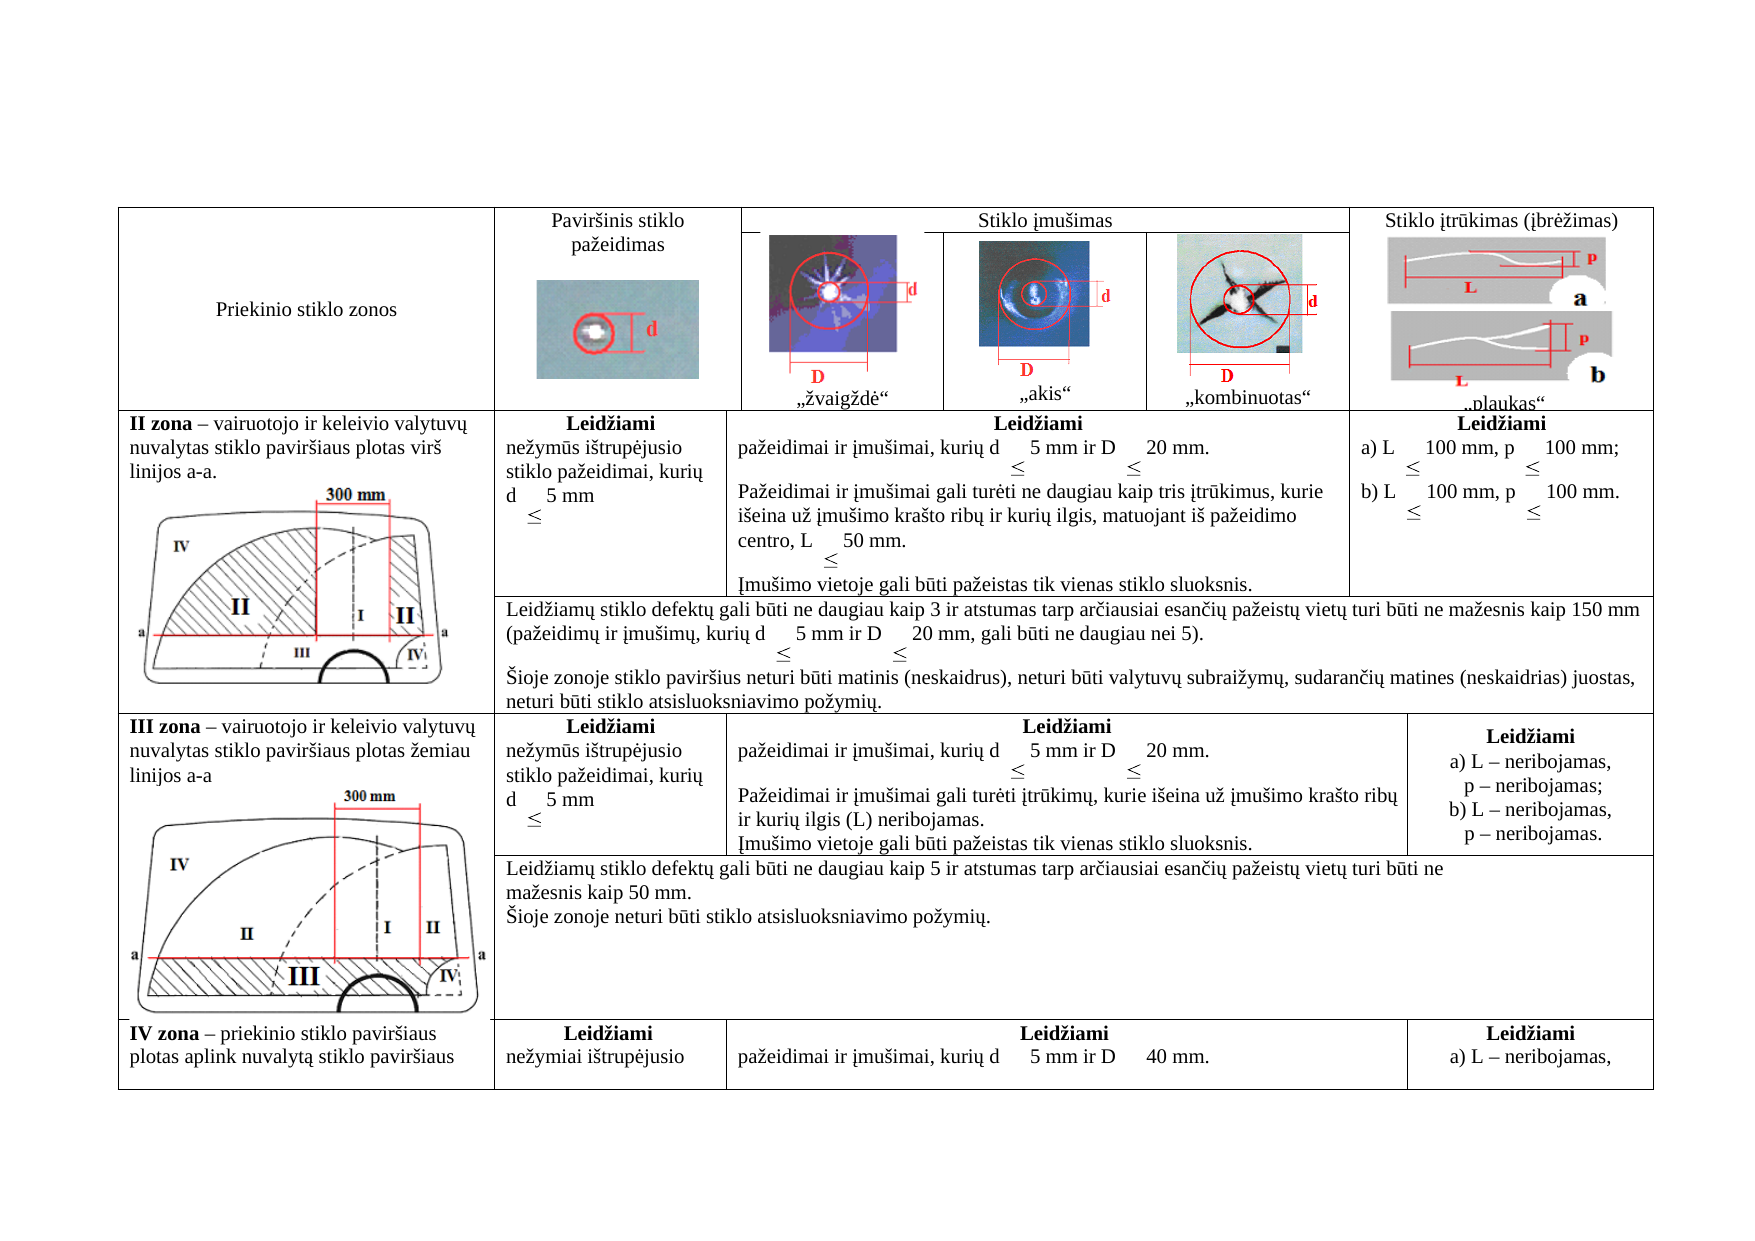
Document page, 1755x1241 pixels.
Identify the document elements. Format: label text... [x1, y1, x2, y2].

table_cell „kombinuotas“ [1147, 233, 1349, 410]
table_cell Leidžiami nežymiai ištrupėjusio [495, 1020, 726, 1089]
table_cell Leidžiami nežymūs ištrupėjusio stiklo pažeidimai, kurių d 5 mm [495, 714, 726, 855]
table_header Stiklo įtrūkimas (įbrėžimas) „plaukas“ [1350, 208, 1653, 410]
table_cell Leidžiami nežymūs ištrupėjusio stiklo pažeidimai, kurių d 5 mm [495, 411, 726, 596]
table_header Stiklo įmušimas [742, 208, 1349, 232]
table_cell [1579, 856, 1653, 1019]
table_cell Leidžiami pažeidimai ir įmušimai, kurių d 5 mm ir D 20 mm. Pažeidimai ir įmušimai gali turėti ne daugiau kaip tris įtrūkimus, kurie išeina už įmušimo krašto ribų ir kurių ilgis, matuojant iš pažeidimo centro, L 50 mm. Įmušimo vietoje gali būti pažeistas tik vienas stiklo sluoksnis. [727, 411, 1349, 596]
table_header Priekinio stiklo zonos [119, 208, 494, 410]
table_cell Leidžiami a) L – neribojamas, p – neribojamas; b) L – neribojamas, p – neribojamas. [1408, 714, 1653, 855]
table_cell Leidžiami a) L – neribojamas, [1408, 1020, 1653, 1089]
table_cell „akis“ [944, 233, 1146, 410]
table_cell „žvaigždė“ [742, 233, 943, 410]
table_cell IV zona – priekinio stiklo paviršiaus plotas aplink nuvalytą stiklo paviršiaus [119, 1020, 494, 1089]
table_cell Leidžiami pažeidimai ir įmušimai, kurių d 5 mm ir D 20 mm. Pažeidimai ir įmušimai gali turėti įtrūkimų, kurie išeina už įmušimo krašto ribų ir kurių ilgis (L) neribojamas. Įmušimo vietoje gali būti pažeistas tik vienas stiklo sluoksnis. [727, 714, 1407, 855]
table_cell [1504, 856, 1579, 1019]
table_cell III zona – vairuotojo ir keleivio valytuvų nuvalytas stiklo paviršiaus plotas žemiau linijos a-a [119, 714, 494, 1019]
table_cell II zona – vairuotojo ir keleivio valytuvų nuvalytas stiklo paviršiaus plotas virš linijos a-a. [119, 411, 494, 713]
table_cell Leidžiami pažeidimai ir įmušimai, kurių d 5 mm ir D 40 mm. [727, 1020, 1407, 1089]
table_cell Leidžiami a) L 100 mm, p 100 mm; b) L 100 mm, p 100 mm. [1350, 411, 1653, 596]
table_cell Leidžiamų stiklo defektų gali būti ne daugiau kaip 5 ir atstumas tarp arčiausiai esančių pažeistų vietų turi būti ne mažesnis kaip 50 mm. Šioje zonoje neturi būti stiklo atsisluoksniavimo požymių. [495, 856, 1504, 1019]
table_cell Leidžiamų stiklo defektų gali būti ne daugiau kaip 3 ir atstumas tarp arčiausiai esančių pažeistų vietų turi būti ne mažesnis kaip 150 mm (pažeidimų ir įmušimų, kurių d 5 mm ir D 20 mm, gali būti ne daugiau nei 5). Šioje zonoje stiklo paviršius neturi būti matinis (neskaidrus), neturi būti valytuvų subraižymų, sudarančių matines (neskaidrias) juostas, neturi būti stiklo atsisluoksniavimo požymių. [495, 597, 1653, 713]
table_header Paviršinis stiklo pažeidimas [495, 208, 741, 410]
